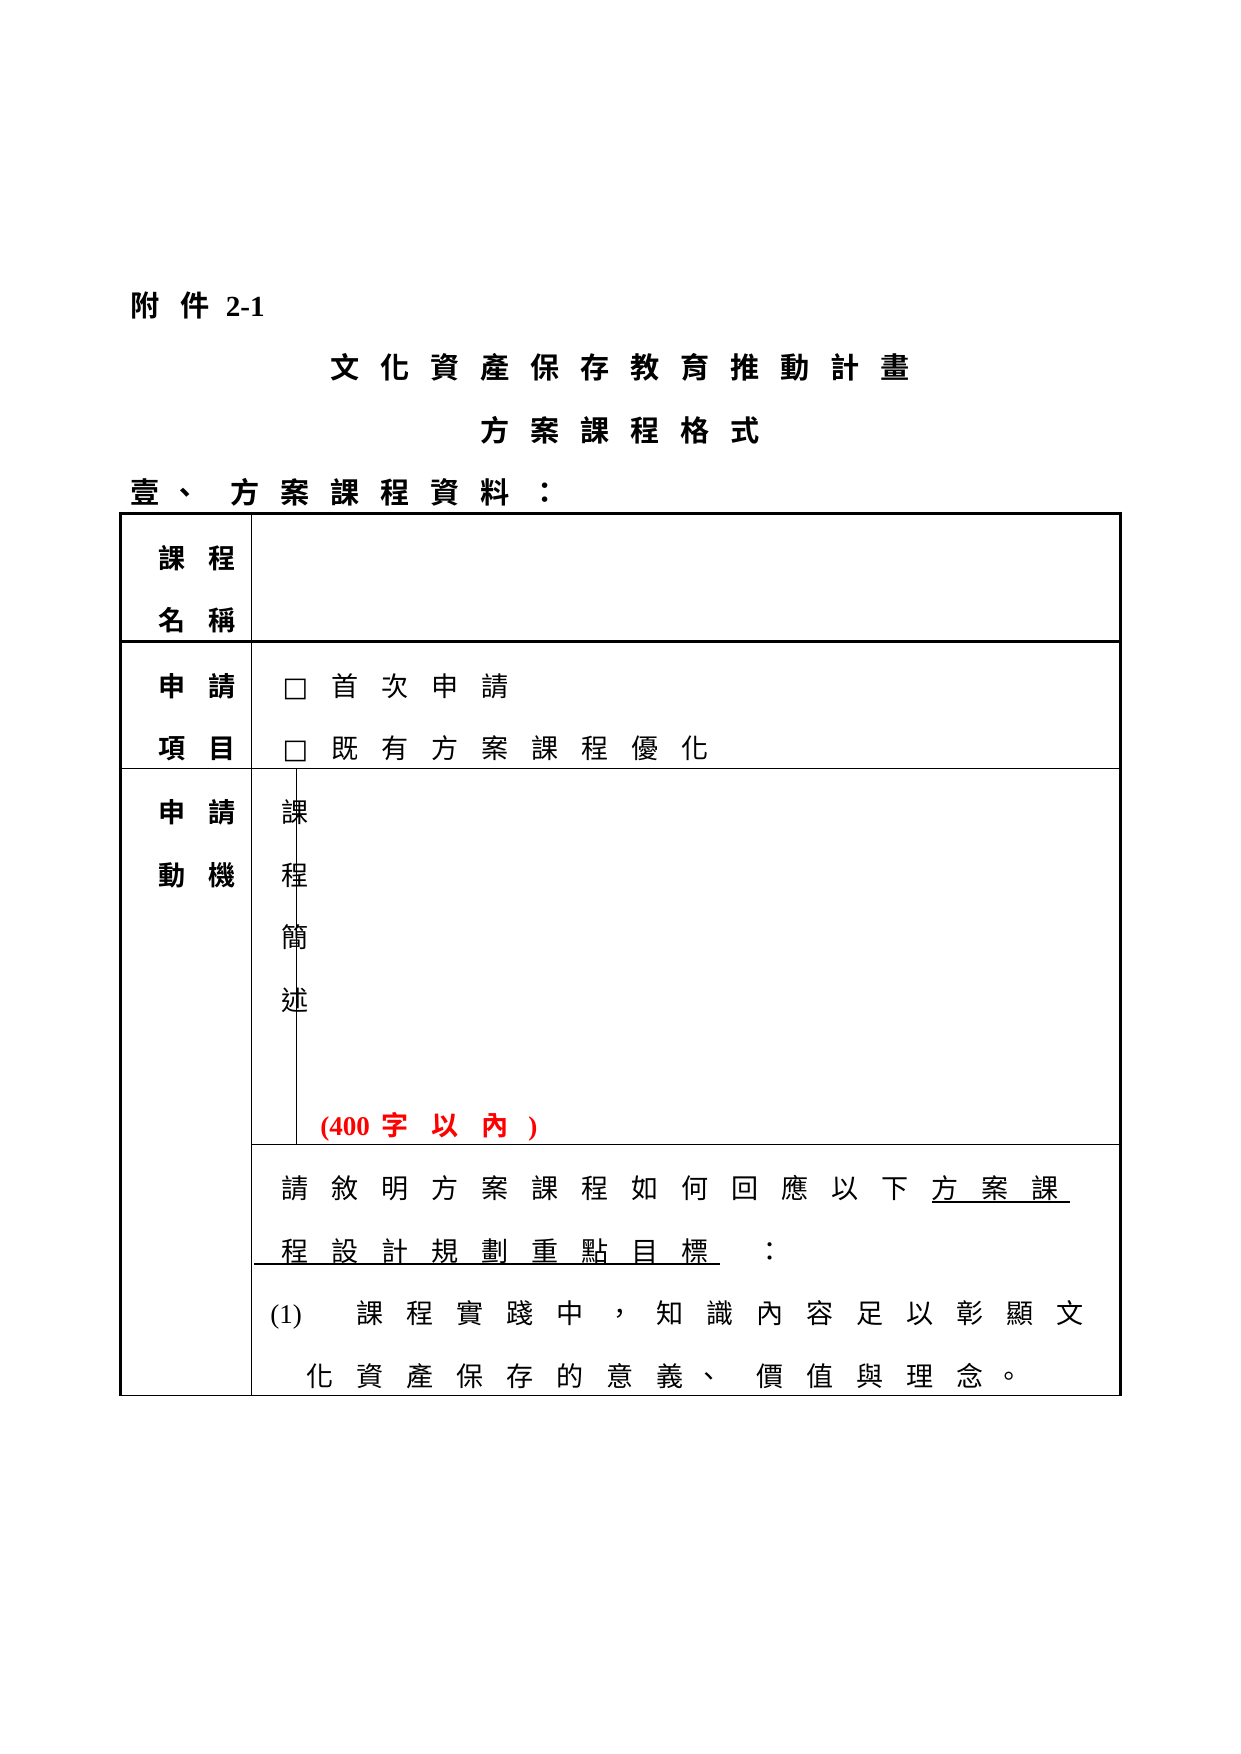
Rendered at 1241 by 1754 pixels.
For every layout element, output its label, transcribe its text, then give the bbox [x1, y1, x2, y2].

table_cell 請敘明方案課程如何回應以下方案課程設計規劃重點目標 ： 課程實踐中，知識內容足以彰顯文化資產保存的意義、價值與理念。 運用〈文化資產現地教學指引〉擬定至少6-8節課現地教學課程，須包含：（A）場域體驗，或（B）場域探索。 主題/單元/活動的安排具備系統邏輯。 素材有助於學生文化資產探究實作與公開分享。 因地制宜反映文化資產與在地生活的連結及多元文化特色。 [252, 1145, 1119, 1395]
table_header [252, 515, 1119, 640]
text 方案課程格式 [120, 387, 1120, 449]
text 文化資產保存教育推動計畫 [120, 324, 1120, 387]
table_header 課程名稱 [122, 515, 251, 640]
text 壹、方案課程資料： [120, 449, 1120, 512]
table_cell 申請動機 [122, 769, 251, 1395]
table_cell 申請項目 [122, 643, 251, 768]
text 附件2-1 [120, 262, 1120, 324]
table_cell □首次申請 □既有方案課程優化 [252, 643, 1119, 768]
table_cell 課 程 簡 述 [252, 769, 296, 1144]
table_cell (400字以內) [297, 769, 1119, 1144]
